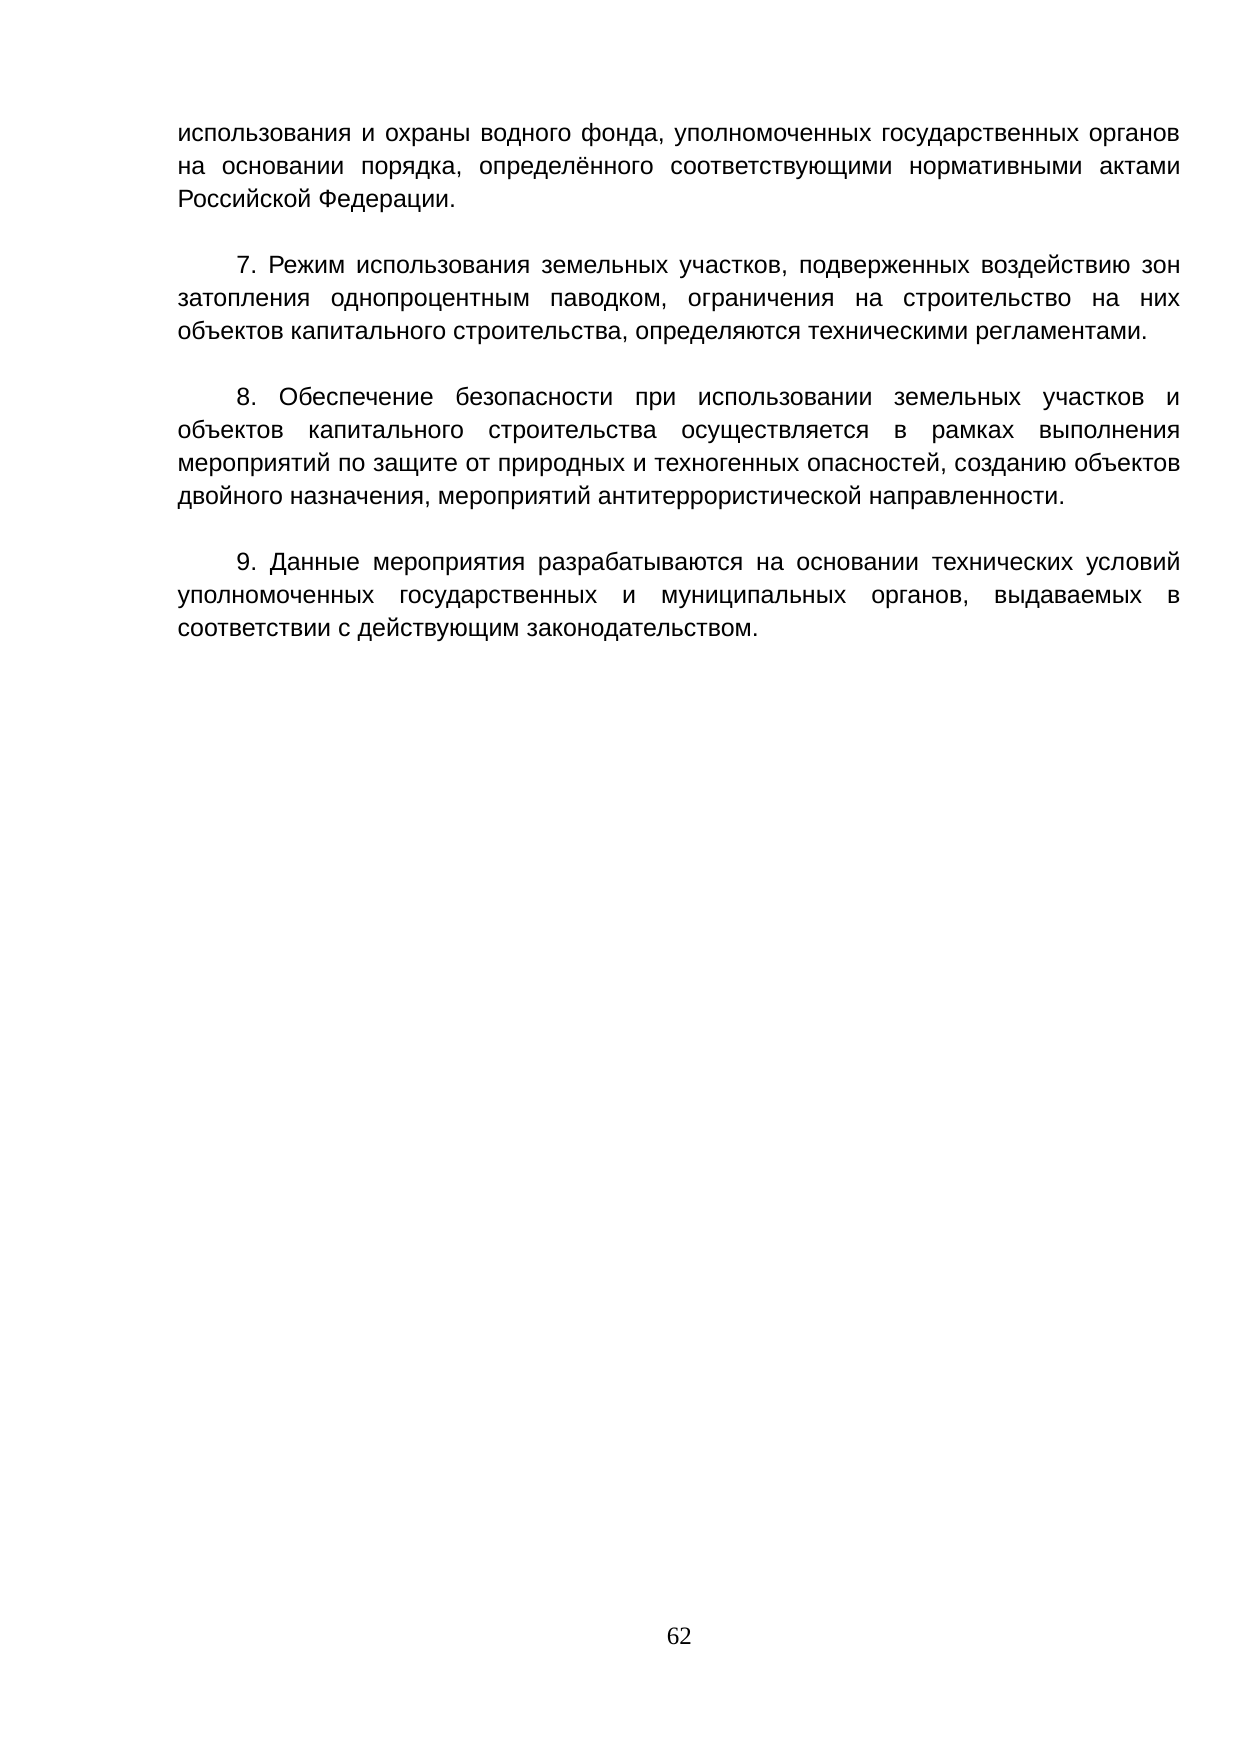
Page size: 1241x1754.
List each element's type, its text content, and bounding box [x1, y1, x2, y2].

text 7. Режим использования земельных участков, подверженных воздействию зон затопления однопроцентным паводком, ограничения на строительство на них объектов капитального строительства, определяются техническими регламентами. [177, 250, 1181, 345]
text 8. Обеспечение безопасности при использовании земельных участков и объектов капитального строительства осуществляется в рамках выполнения мероприятий по защите от природных и техногенных опасностей, созданию объектов двойного назначения, мероприятий антитеррористической направленности. [177, 382, 1181, 510]
text 9. Данные мероприятия разрабатываются на основании технических условий уполномоченных государственных и муниципальных органов, выдаваемых в соответствии с действующим законодательством. [177, 547, 1181, 642]
text использования и охраны водного фонда, уполномоченных государственных органов на основании порядка, определённого соответствующими нормативными актами Российской Федерации. [177, 118, 1181, 213]
